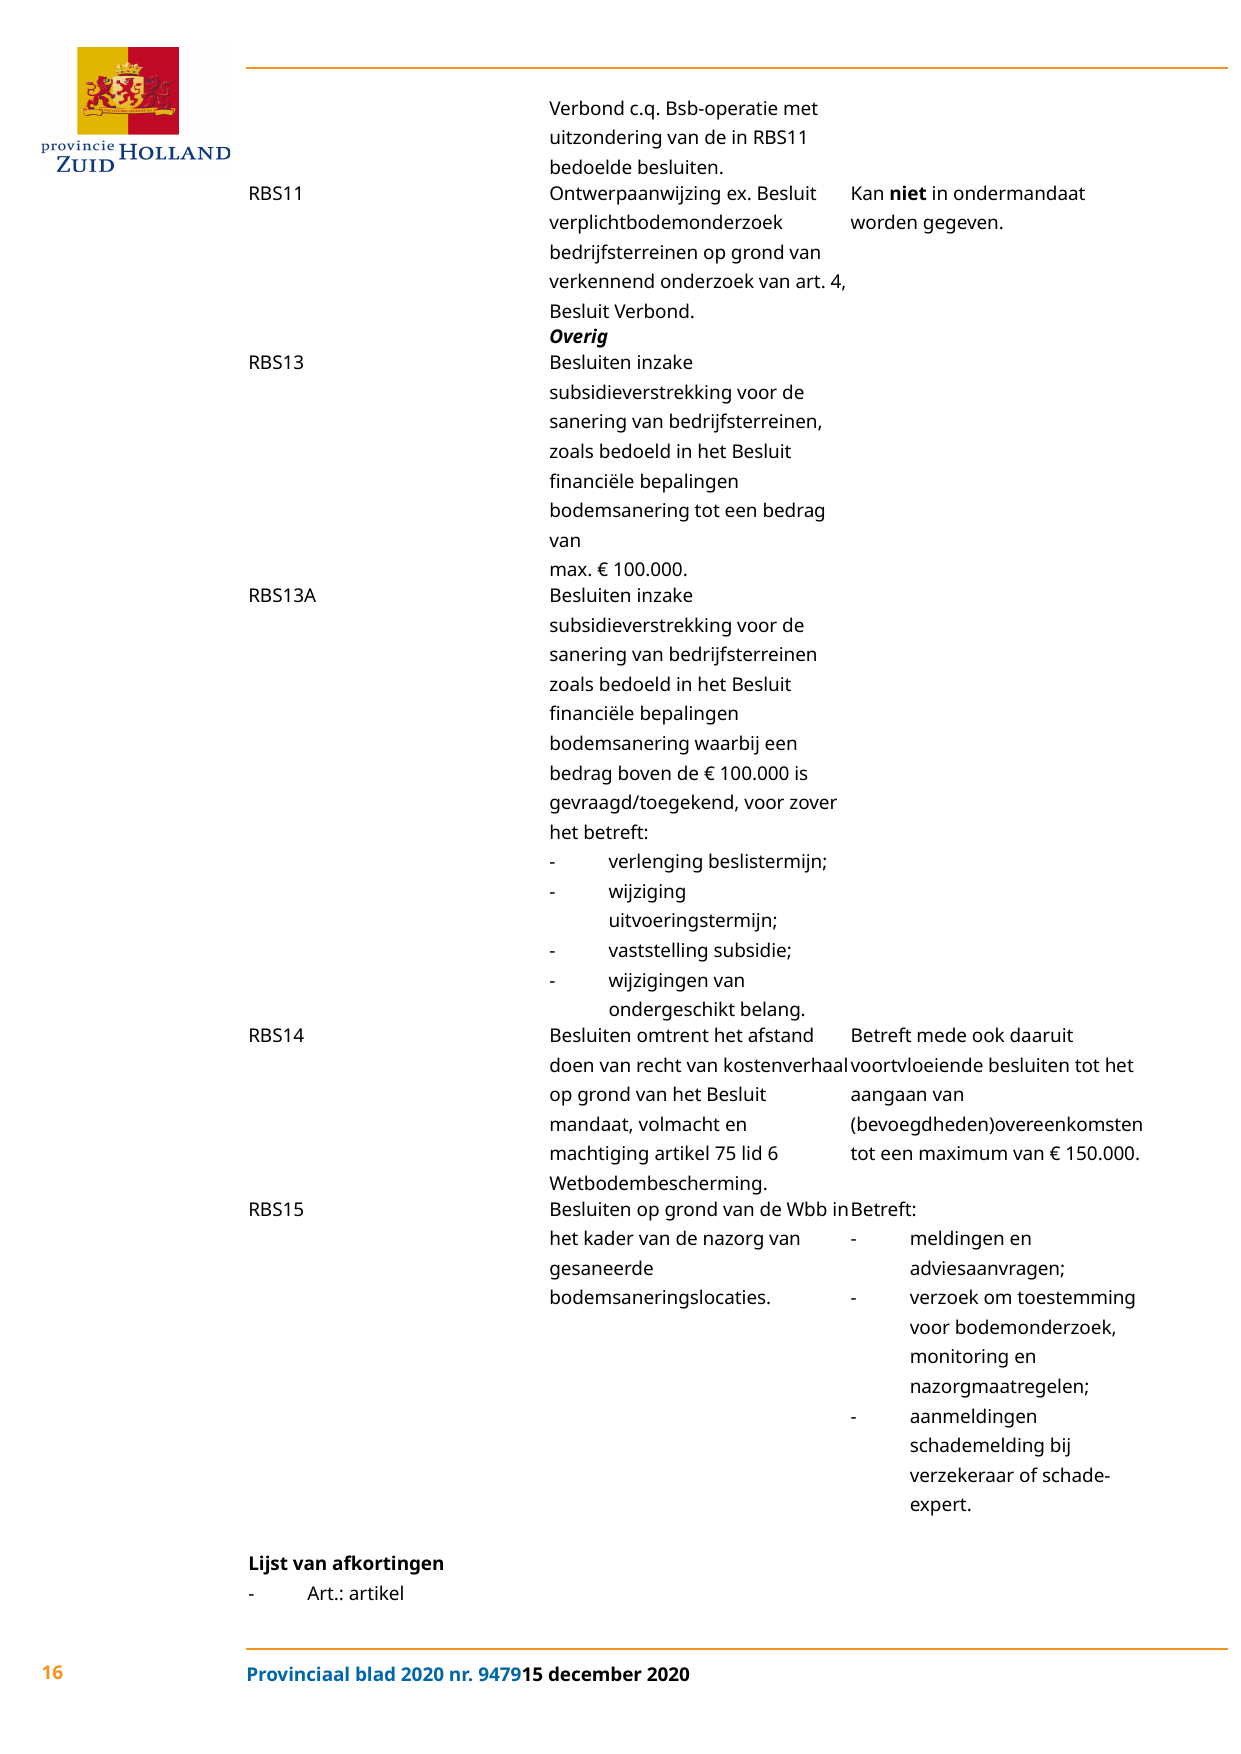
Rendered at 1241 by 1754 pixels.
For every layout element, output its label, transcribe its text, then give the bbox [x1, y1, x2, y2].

table_cell [850, 95, 1152, 180]
text Lijst van afkortingen [248, 1550, 1152, 1576]
table_cell Besluiten omtrent het afstand doen van recht van kostenverhaal op grond van het Besluit mandaat, volmacht en machtiging artikel 75 lid 6 Wetbodembescherming. [549, 1022, 850, 1196]
table_cell RBS13 [248, 350, 549, 582]
table_cell [850, 350, 1152, 582]
table_cell RBS13A [248, 582, 549, 1022]
table_cell [850, 582, 1152, 1022]
table_cell Besluiten inzake subsidieverstrekking voor de sanering van bedrijfsterreinen zoals bedoeld in het Besluit financiële bepalingen bodemsanering waarbij een bedrag boven de € 100.000 is gevraagd/toegekend, voor zover het betreft: verlenging beslistermijn; wijziging uitvoeringstermijn; vaststelling subsidie; wijzigingen van ondergeschikt belang. [549, 582, 850, 1022]
table_cell Betreft mede ook daaruit voortvloeiende besluiten tot het aangaan van (bevoegdheden)overeenkomsten tot een maximum van € 150.000. [850, 1022, 1152, 1196]
table_cell Besluiten inzake subsidieverstrekking voor de sanering van bedrijfsterreinen, zoals bedoeld in het Besluit financiële bepalingen bodemsanering tot een bedrag van max. € 100.000. [549, 350, 850, 582]
table_cell Betreft: meldingen en adviesaanvragen; verzoek om toestemming voor bodemonderzoek, monitoring en nazorgmaatregelen; aanmeldingen schademelding bij verzekeraar of schade-expert. [850, 1196, 1152, 1517]
table_cell Ontwerpaanwijzing ex. Besluit verplichtbodemonderzoek bedrijfsterreinen op grond van verkennend onderzoek van art. 4, Besluit Verbond. [549, 180, 850, 324]
table_cell Kan niet in ondermandaat worden gegeven. [850, 180, 1152, 324]
table_cell Besluiten op grond van de Wbb in het kader van de nazorg van gesaneerde bodemsaneringslocaties. [549, 1196, 850, 1517]
picture [41, 47, 231, 172]
table_cell Verbond c.q. Bsb-operatie met uitzondering van de in RBS11 bedoelde besluiten. [549, 95, 850, 180]
table_cell RBS15 [248, 1196, 549, 1517]
list Art.: artikel [248, 1580, 1152, 1606]
table_cell RBS11 [248, 180, 549, 324]
table_cell [248, 324, 549, 349]
table_cell RBS14 [248, 1022, 549, 1196]
table_cell [248, 95, 549, 180]
table_cell Overig [549, 324, 850, 349]
table_cell [850, 324, 1152, 349]
